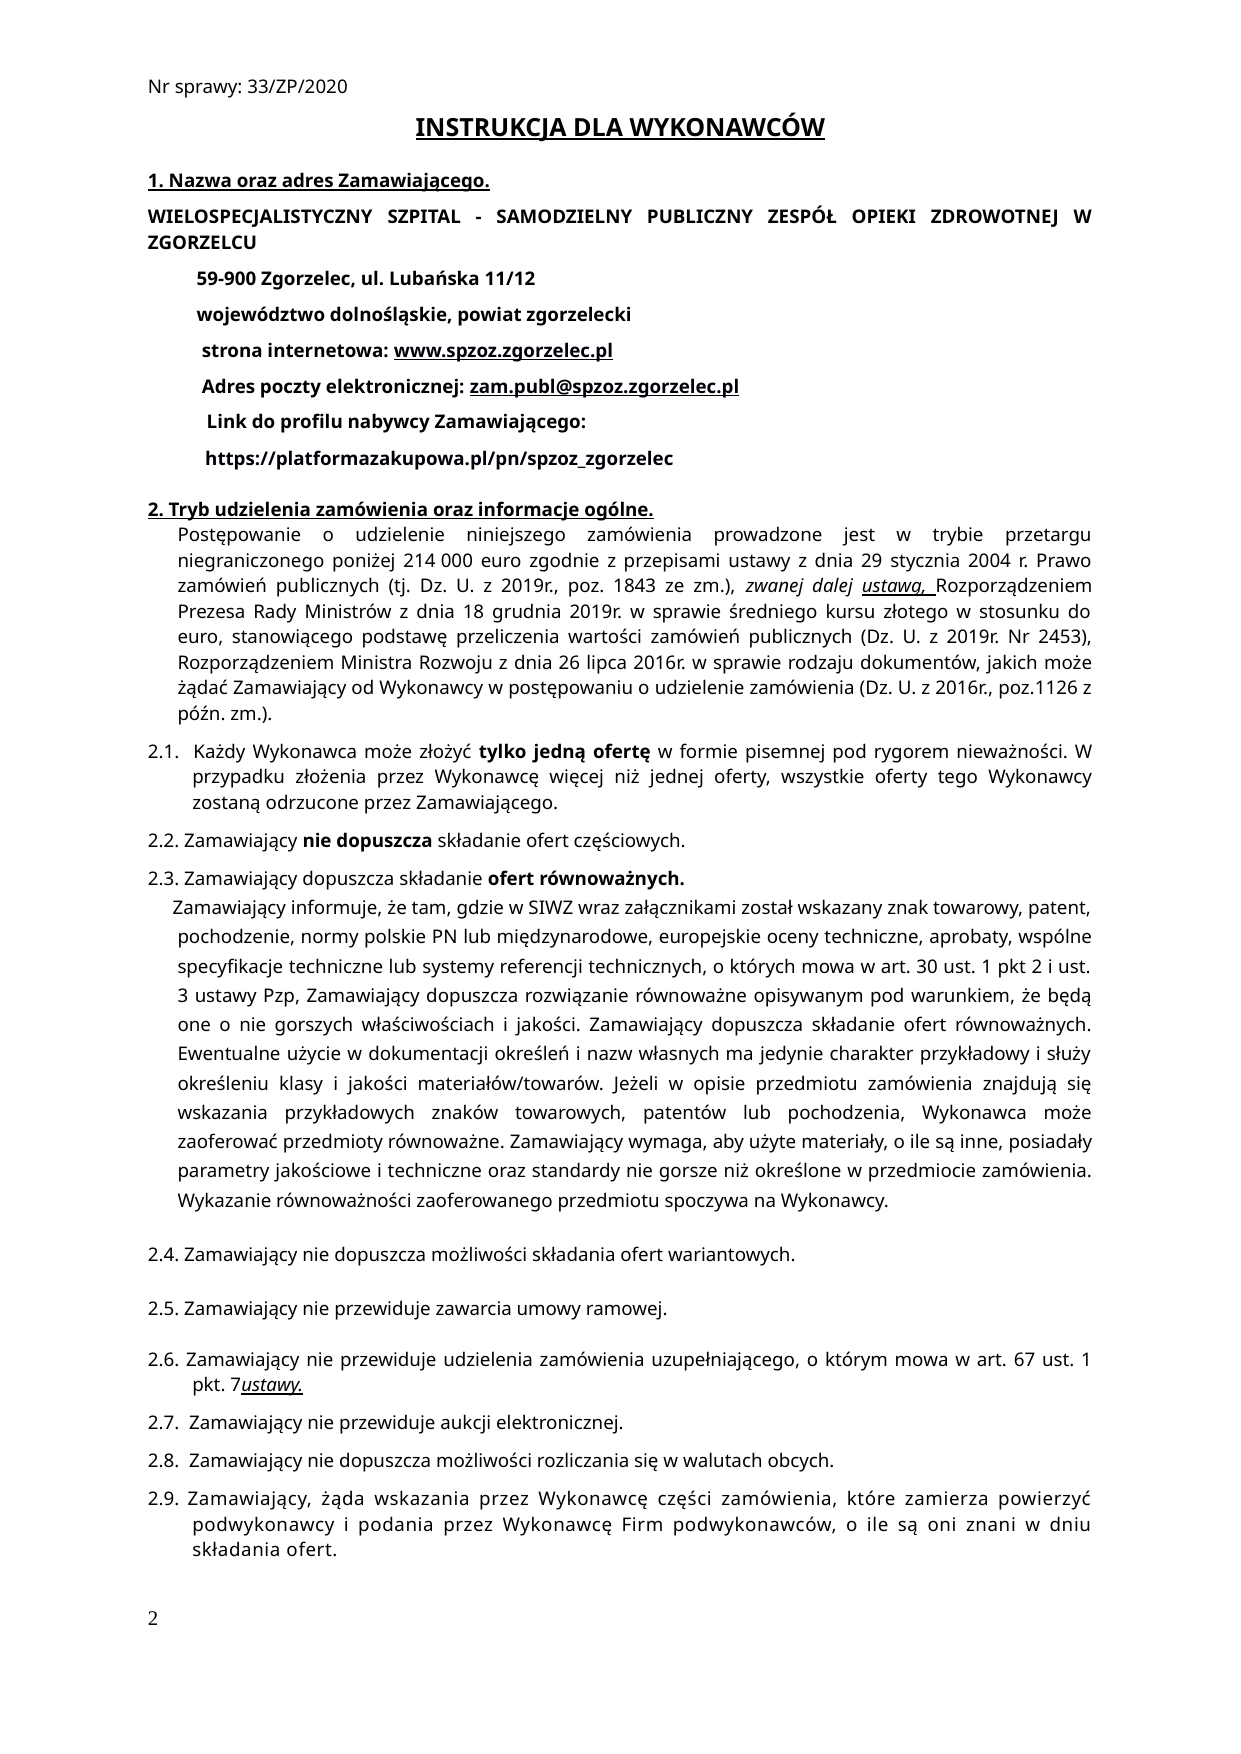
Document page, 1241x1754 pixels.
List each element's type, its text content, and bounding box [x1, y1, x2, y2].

text 2.3. Zamawiający dopuszcza składanie ofert równoważnych. [148, 865, 1093, 891]
text 2.9. Zamawiający, żąda wskazania przez Wykonawcę części zamówienia, które zamierza powierzyć podwykonawcy i podania przez Wykonawcę Firm podwykonawców, o ile są oni znani w dniu składania ofert. [148, 1486, 1093, 1562]
text 59-900 Zgorzelec, ul. Lubańska 11/12 [148, 265, 1093, 291]
text 2.8. Zamawiający nie dopuszcza możliwości rozliczania się w walutach obcych. [148, 1448, 1093, 1473]
text Zamawiający informuje, że tam, gdzie w SIWZ wraz załącznikami został wskazany znak towarowy, patent, pochodzenie, normy polskie PN lub międzynarodowe, europejskie oceny techniczne, aprobaty, wspólne specyfikacje techniczne lub systemy referencji technicznych, o których mowa w art. 30 ust. 1 pkt 2 i ust. 3 ustawy Pzp, Zamawiający dopuszcza rozwiązanie równoważne opisywanym pod warunkiem, że będą one o nie gorszych właściwościach i jakości. Zamawiający dopuszcza składanie ofert równoważnych. Ewentualne użycie w dokumentacji określeń i nazw własnych ma jedynie charakter przykładowy i służy określeniu klasy i jakości materiałów/towarów. Jeżeli w opisie przedmiotu zamówienia znajdują się wskazania przykładowych znaków towarowych, patentów lub pochodzenia, Wykonawca może zaoferować przedmioty równoważne. Zamawiający wymaga, aby użyte materiały, o ile są inne, posiadały parametry jakościowe i techniczne oraz standardy nie gorsze niż określone w przedmiocie zamówienia. Wykazanie równoważności zaoferowanego przedmiotu spoczywa na Wykonawcy. [148, 894, 1093, 1213]
text województwo dolnośląskie, powiat zgorzelecki [148, 301, 1093, 327]
text 2.4. Zamawiający nie dopuszcza możliwości składania ofert wariantowych. [148, 1241, 1093, 1267]
text 2.1. Każdy Wykonawca może złożyć tylko jedną ofertę w formie pisemnej pod rygorem nieważności. W przypadku złożenia przez Wykonawcę więcej niż jednej oferty, wszystkie oferty tego Wykonawcy zostaną odrzucone przez Zamawiającego. [148, 738, 1093, 814]
text strona internetowa: www.spzoz.zgorzelec.pl [148, 337, 1093, 362]
subtitle INSTRUKCJA DLA WYKONAWCÓW [148, 110, 1093, 144]
subtitle WIELOSPECJALISTYCZNY SZPITAL - SAMODZIELNY PUBLICZNY ZESPÓŁ OPIEKI ZDROWOTNEJ W ZGORZELCU [148, 204, 1093, 255]
text 2.7. Zamawiający nie przewiduje aukcji elektronicznej. [148, 1410, 1093, 1435]
text 2.2. Zamawiający nie dopuszcza składanie ofert częściowych. [148, 827, 1093, 853]
text 2.6. Zamawiający nie przewiduje udzielenia zamówienia uzupełniającego, o którym mowa w art. 67 ust. 1 pkt. 7ustawy. [148, 1346, 1093, 1397]
text 2.5. Zamawiający nie przewiduje zawarcia umowy ramowej. [148, 1296, 1093, 1321]
text https://platformazakupowa.pl/pn/spzoz_zgorzelec [148, 445, 1093, 470]
text Link do profilu nabywcy Zamawiającego: [148, 409, 1093, 434]
text 1. Nazwa oraz adres Zamawiającego. [148, 168, 1093, 193]
text 2. Tryb udzielenia zamówienia oraz informacje ogólne. [148, 496, 1093, 521]
text Adres poczty elektronicznej: zam.publ@spzoz.zgorzelec.pl [148, 373, 1093, 398]
text Postępowanie o udzielenie niniejszego zamówienia prowadzone jest w trybie przetargu niegraniczonego poniżej 214 000 euro zgodnie z przepisami ustawy z dnia 29 stycznia 2004 r. Prawo zamówień publicznych (tj. Dz. U. z 2019r., poz. 1843 ze zm.), zwanej dalej ustawą, Rozporządzeniem Prezesa Rady Ministrów z dnia 18 grudnia 2019r. w sprawie średniego kursu złotego w stosunku do euro, stanowiącego podstawę przeliczenia wartości zamówień publicznych (Dz. U. z 2019r. Nr 2453), Rozporządzeniem Ministra Rozwoju z dnia 26 lipca 2016r. w sprawie rodzaju dokumentów, jakich może żądać Zamawiający od Wykonawcy w postępowaniu o udzielenie zamówienia (Dz. U. z 2016r., poz.1126 z późn. zm.). [177, 521, 1093, 726]
